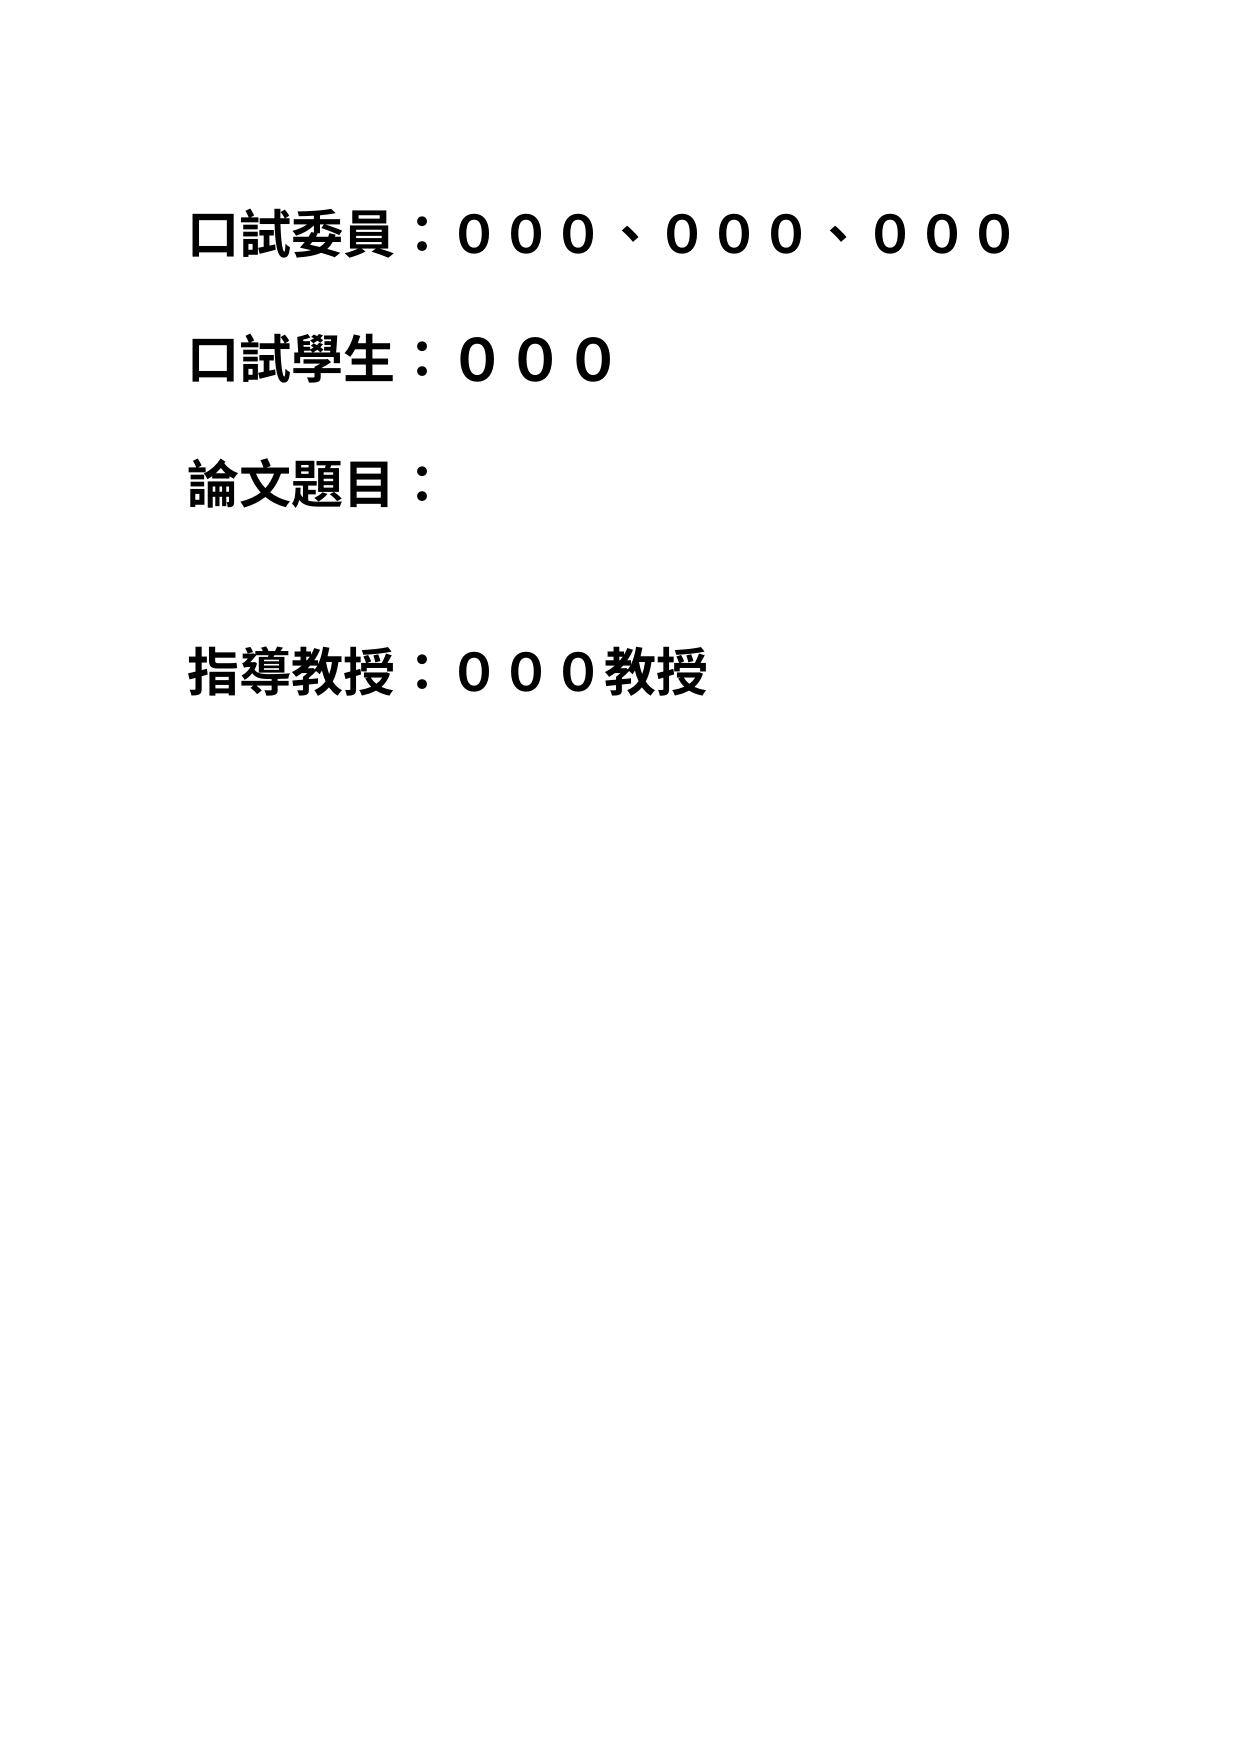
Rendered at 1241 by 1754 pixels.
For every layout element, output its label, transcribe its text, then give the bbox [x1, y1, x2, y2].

text 指導教授：０００教授 [187, 596, 1053, 721]
text 口試委員：０００、０００、０００ [187, 158, 1053, 283]
text 論文題目： [187, 408, 1053, 533]
text 口試學生：０００ [187, 283, 1053, 408]
